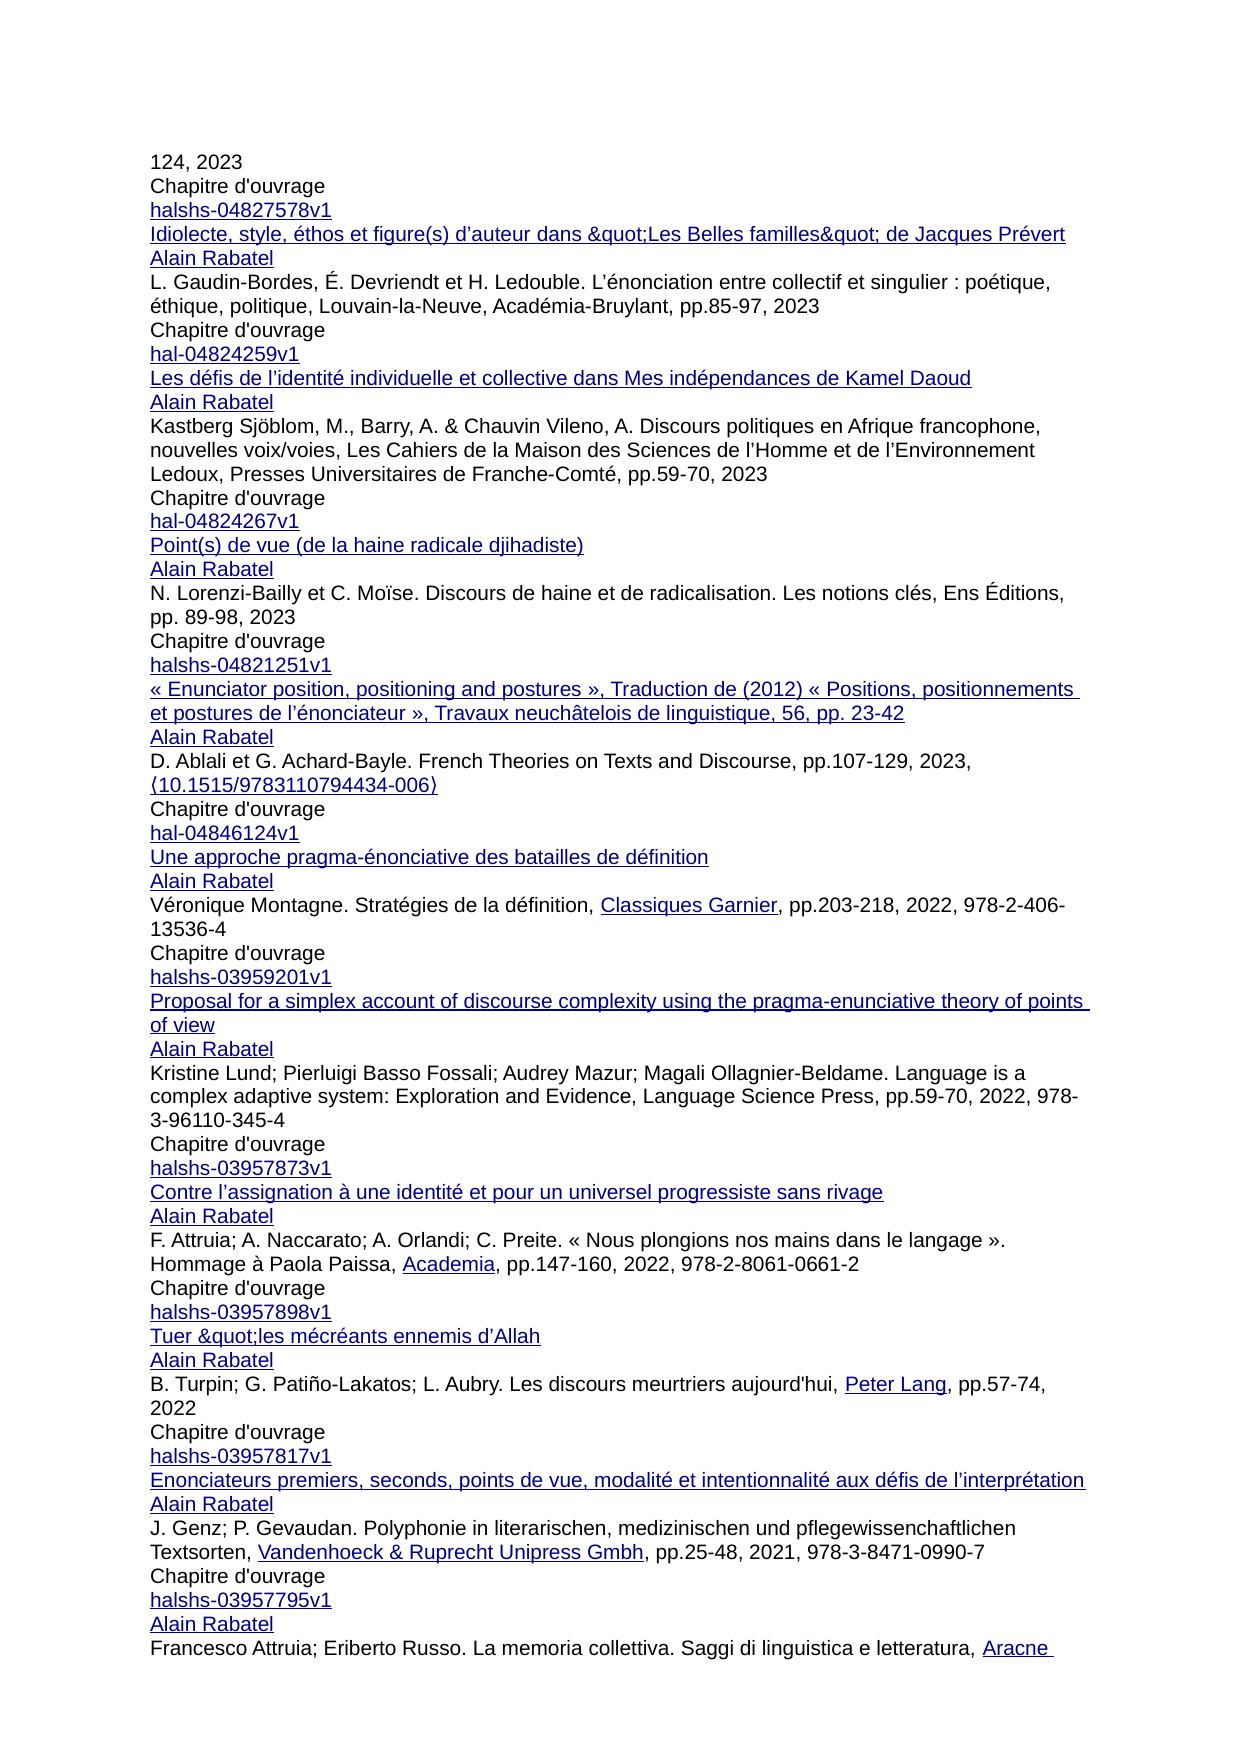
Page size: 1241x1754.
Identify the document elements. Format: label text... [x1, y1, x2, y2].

table_cell Point(s) de vue (de la haine radicale djihadiste) Alain Rabatel N. Lorenzi-Bailly et C. Moïse. Discours de haine et de radicalisation. Les notions clés, Ens Éditions, pp. 89-98, 2023 Chapitre d'ouvrage halshs-04821251v1 [150, 533, 1090, 677]
table_cell Tuer &quot;les mécréants ennemis d’Allah Alain Rabatel B. Turpin; G. Patiño-Lakatos; L. Aubry. Les discours meurtriers aujourd'hui, Peter Lang, pp.57-74, 2022 Chapitre d'ouvrage halshs-03957817v1 [150, 1324, 1090, 1468]
table_cell « Enunciator position, positioning and postures », Traduction de (2012) « Positions, positionnements et postures de l’énonciateur », Travaux neuchâtelois de linguistique, 56, pp. 23-42 Alain Rabatel D. Ablali et G. Achard-Bayle. French Theories on Texts and Discourse, pp.107-129, 2023, ⟨10.1515/9783110794434-006⟩ Chapitre d'ouvrage hal-04846124v1 [150, 677, 1090, 845]
table_cell Mémoire-outil, mémoire-valeur Alain Rabatel Francesco Attruia; Eriberto Russo. La memoria collettiva. Saggi di linguistica e letteratura, Aracne Editrice, pp.23-38, 2021, 979-12-80414-39-7 Chapitre d'ouvrage halshs-03957751v1 [150, 1611, 1090, 1659]
table_cell Enonciateurs premiers, seconds, points de vue, modalité et intentionnalité aux défis de l’interprétation Alain Rabatel J. Genz; P. Gevaudan. Polyphonie in literarischen, medizinischen und pflegewissenchaftlichen Textsorten, Vandenhoeck & Ruprecht Unipress Gmbh, pp.25-48, 2021, 978-3-8471-0990-7 Chapitre d'ouvrage halshs-03957795v1 [150, 1468, 1090, 1611]
table_cell Les défis de l’identité individuelle et collective dans Mes indépendances de Kamel Daoud Alain Rabatel Kastberg Sjöblom, M., Barry, A. & Chauvin Vileno, A. Discours politiques en Afrique francophone, nouvelles voix/voies, Les Cahiers de la Maison des Sciences de l’Homme et de l’Environnement Ledoux, Presses Universitaires de Franche-Comté, pp.59-70, 2023 Chapitre d'ouvrage hal-04824267v1 [150, 366, 1090, 533]
table_cell 124, 2023 Chapitre d'ouvrage halshs-04827578v1 [150, 150, 1090, 222]
table_cell Proposal for a simplex account of discourse complexity using the pragma-enunciative theory of points [150, 989, 1090, 1009]
table_cell Une approche pragma-énonciative des batailles de définition Alain Rabatel Véronique Montagne. Stratégies de la définition, Classiques Garnier, pp.203-218, 2022, 978-2-406-13536-4 Chapitre d'ouvrage halshs-03959201v1 [150, 845, 1090, 988]
table_cell Contre l’assignation à une identité et pour un universel progressiste sans rivage Alain Rabatel F. Attruia; A. Naccarato; A. Orlandi; C. Preite. « Nous plongions nos mains dans le langage ». Hommage à Paola Paissa, Academia, pp.147-160, 2022, 978-2-8061-0661-2 Chapitre d'ouvrage halshs-03957898v1 [150, 1180, 1090, 1324]
table_cell of view Alain Rabatel Kristine Lund; Pierluigi Basso Fossali; Audrey Mazur; Magali Ollagnier-Beldame. Language is a complex adaptive system: Exploration and Evidence, Language Science Press, pp.59-70, 2022, 978-3-96110-345-4 Chapitre d'ouvrage halshs-03957873v1 [150, 1011, 1090, 1180]
table_cell Idiolecte, style, éthos et figure(s) d’auteur dans &quot;Les Belles familles&quot; de Jacques Prévert Alain Rabatel L. Gaudin-Bordes, É. Devriendt et H. Ledouble. L’énonciation entre collectif et singulier : poétique, éthique, politique, Louvain-la-Neuve, Académia-Bruylant, pp.85-97, 2023 Chapitre d'ouvrage hal-04824259v1 [150, 222, 1090, 366]
